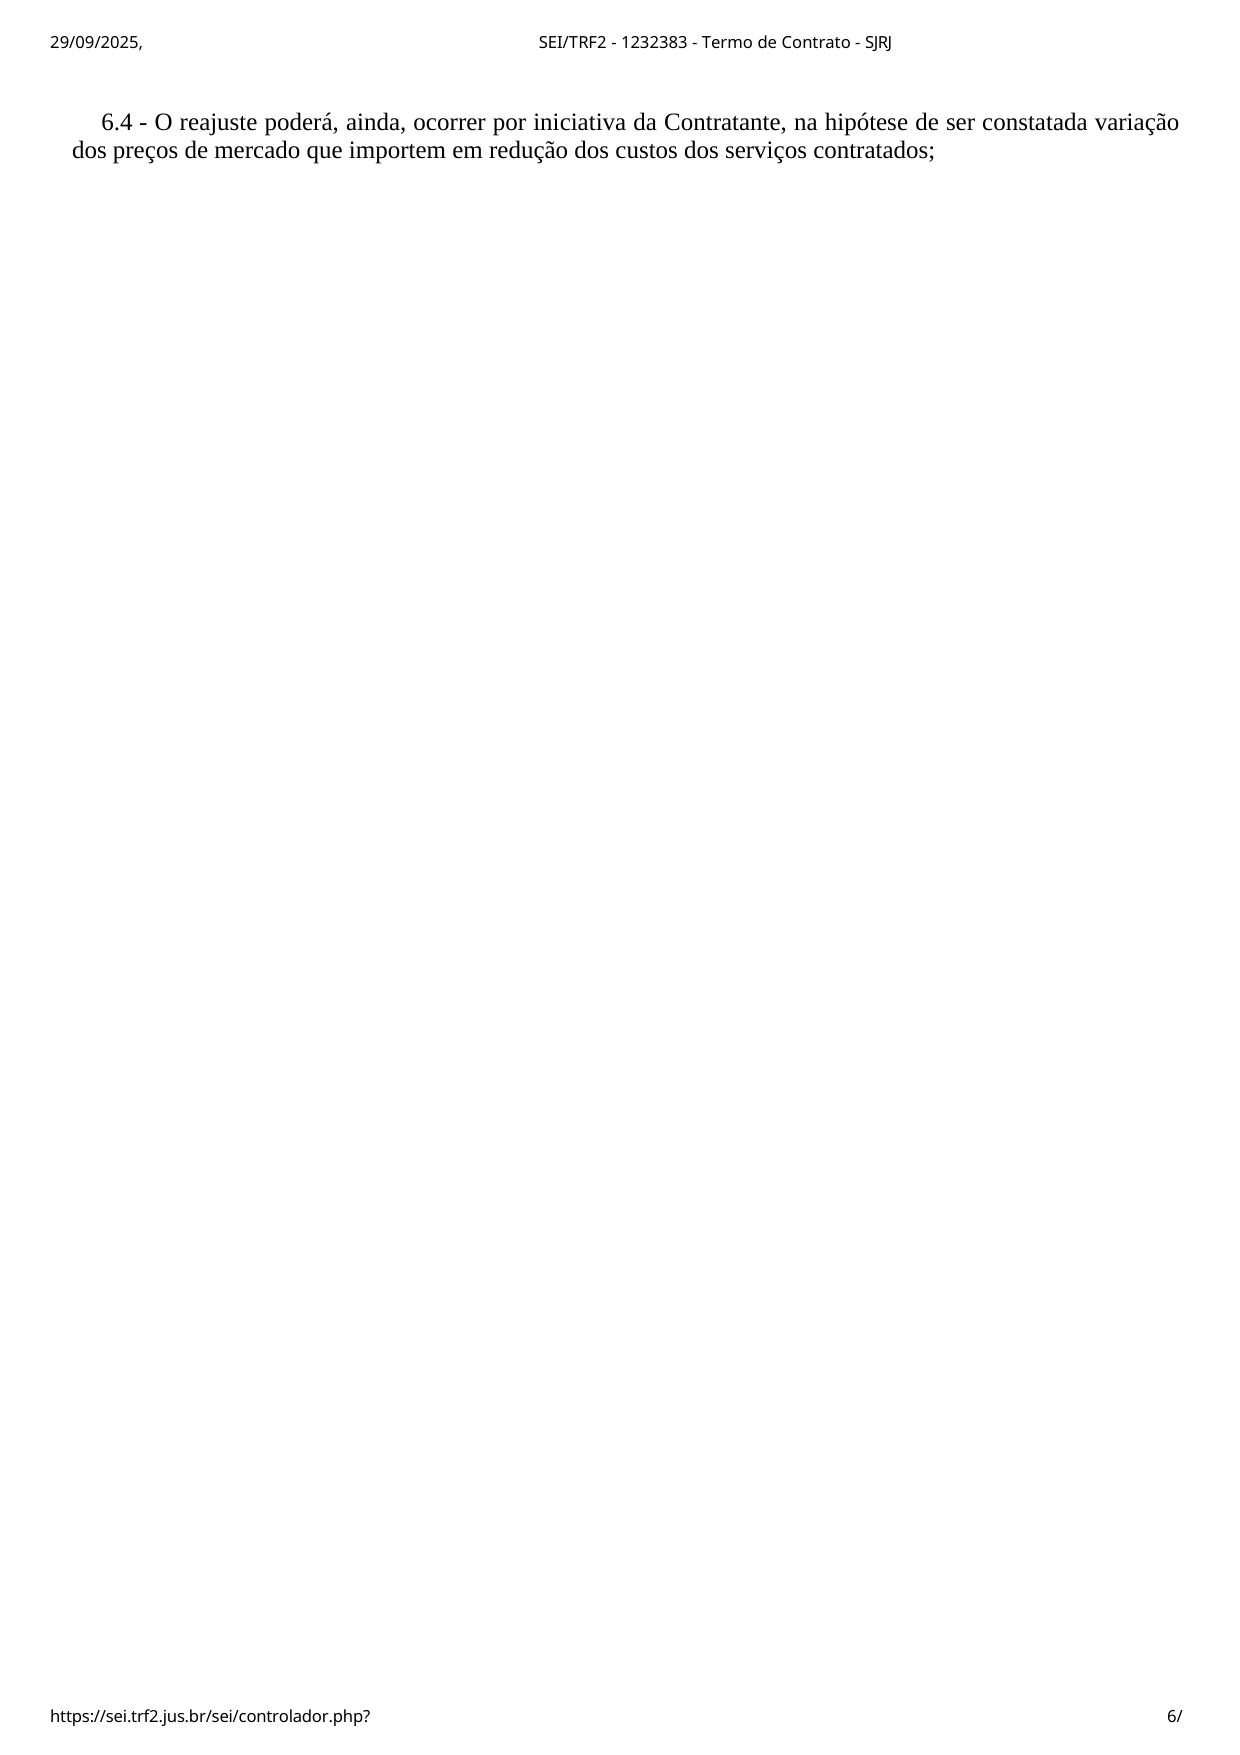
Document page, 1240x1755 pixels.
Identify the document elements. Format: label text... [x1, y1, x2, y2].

list - O reajuste poderá, ainda, ocorrer por iniciativa da Contratante, na hipótese de ser constatada variação dos preços de mercado que importem em redução dos custos dos serviços contratados; [72, 108, 1181, 164]
